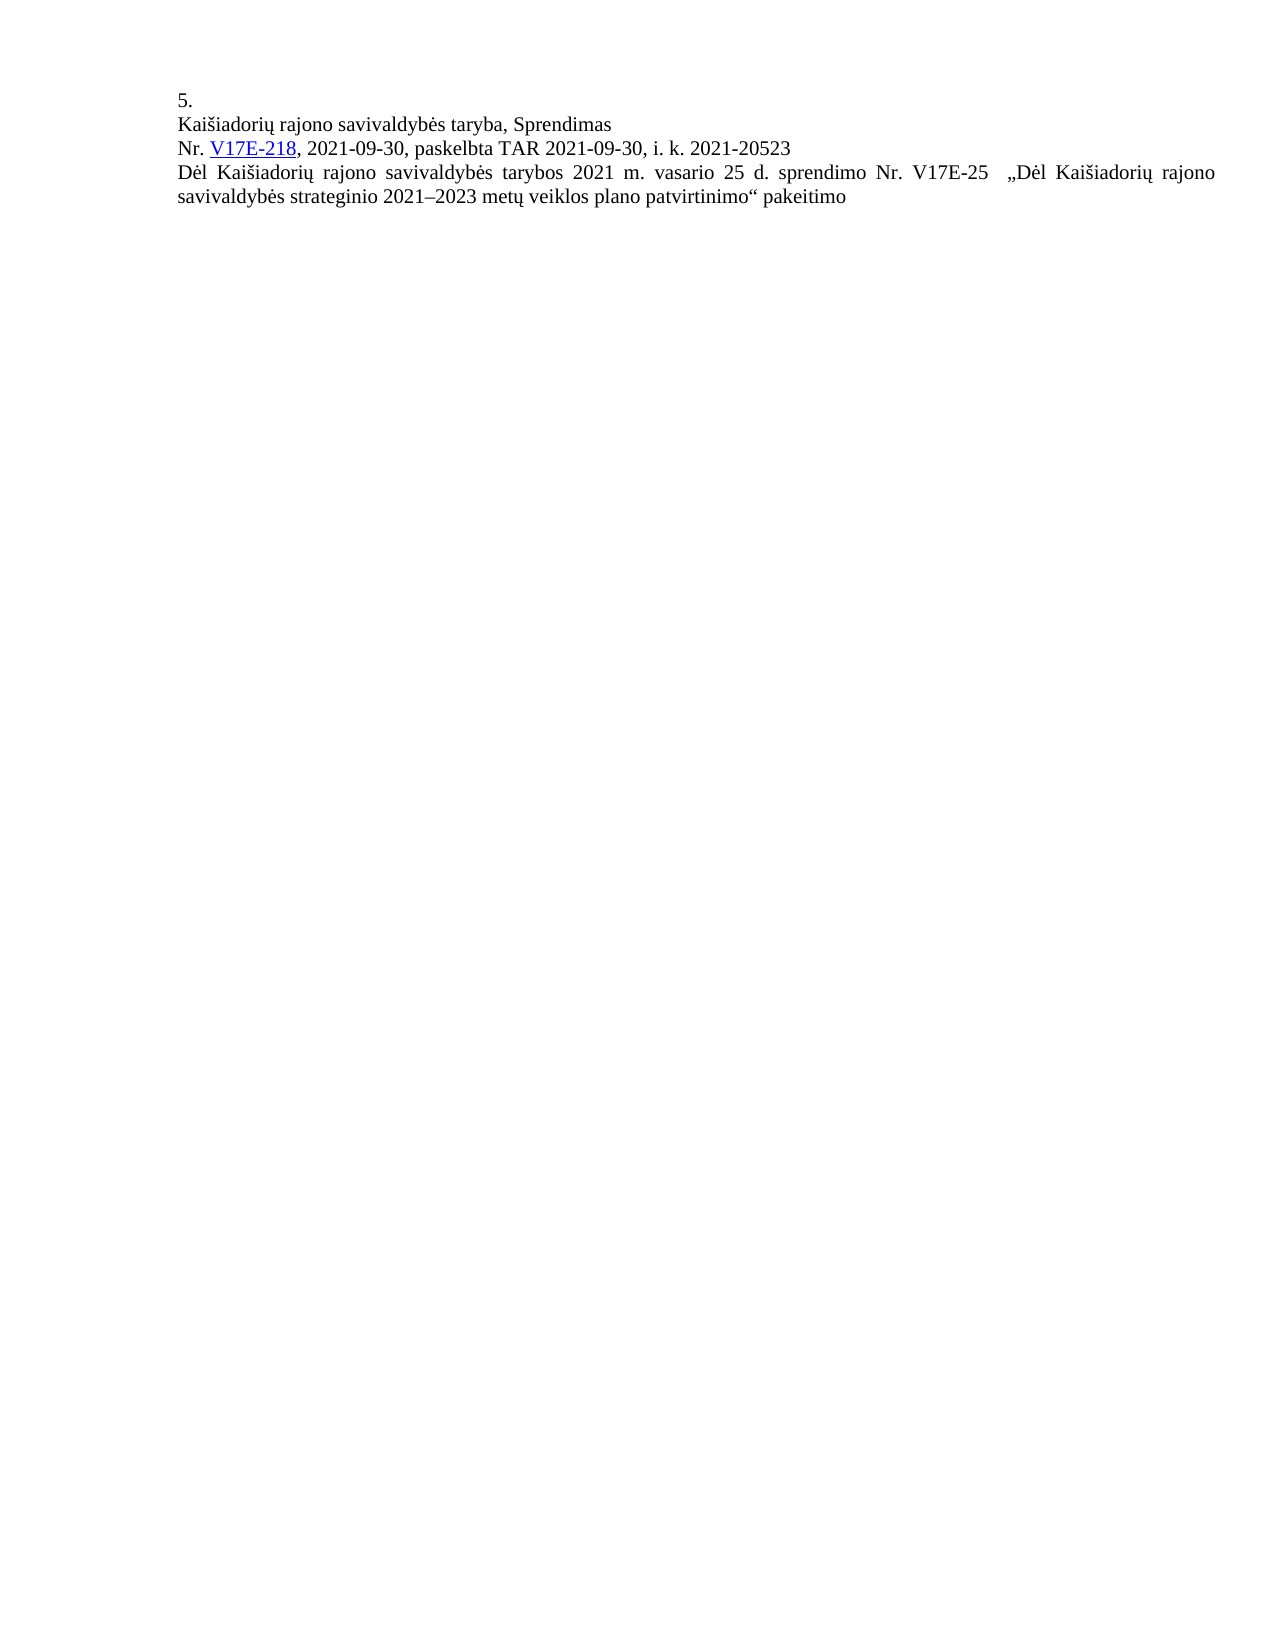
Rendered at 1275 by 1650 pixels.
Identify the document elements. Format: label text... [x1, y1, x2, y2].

text Dėl Kaišiadorių rajono savivaldybės tarybos 2021 m. vasario 25 d. sprendimo Nr. V17E-25 „Dėl Kaišiadorių rajono savivaldybės strateginio 2021–2023 metų veiklos plano patvirtinimo“ pakeitimo [177, 160, 1216, 208]
text Kaišiadorių rajono savivaldybės taryba, Sprendimas [177, 112, 1216, 136]
text Nr. V17E-218, 2021-09-30, paskelbta TAR 2021-09-30, i. k. 2021-20523 [177, 136, 1216, 160]
text 5. [177, 88, 1216, 112]
